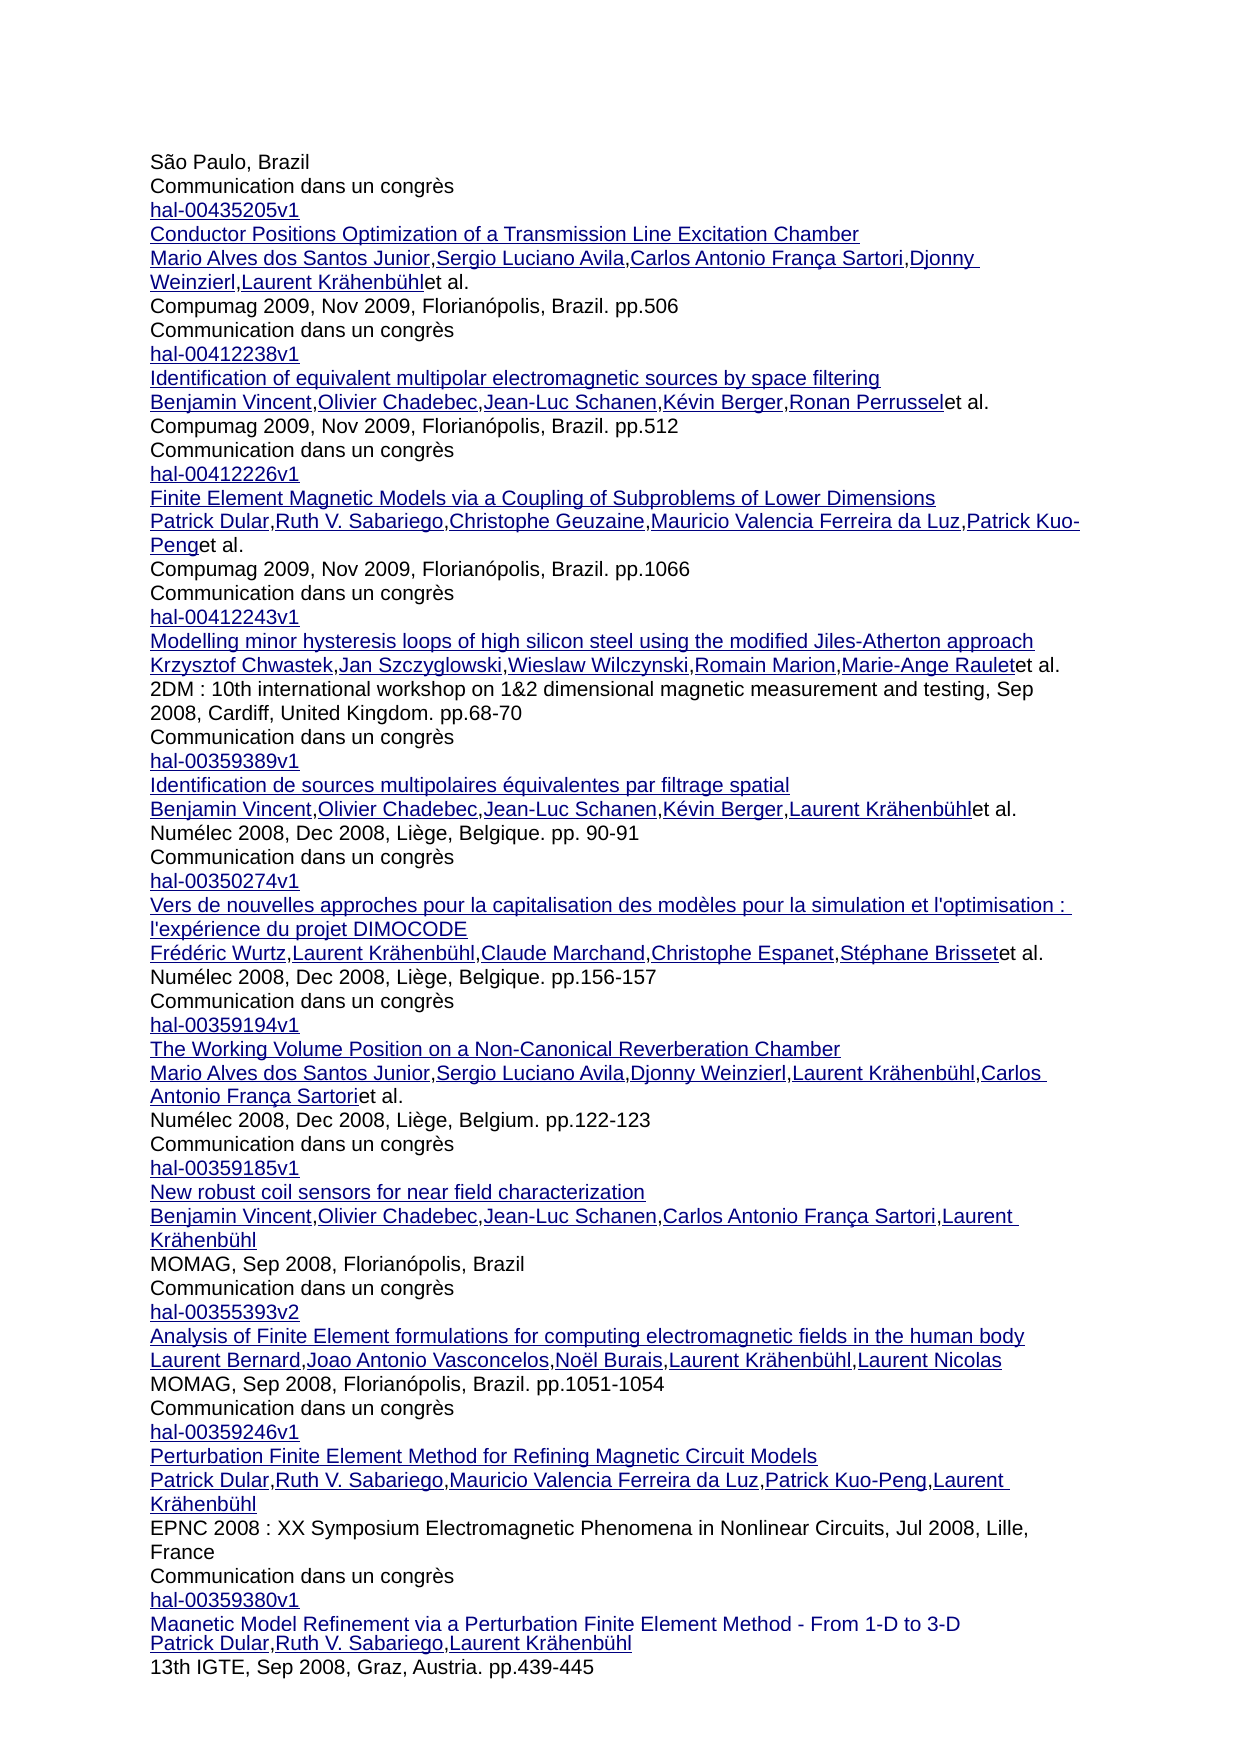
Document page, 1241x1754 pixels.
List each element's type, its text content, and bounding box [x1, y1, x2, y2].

table_cell Magnetic Model Refinement via a Perturbation Finite Element Method - From 1-D to 3-D Patrick Dular,Ruth V. Sabariego,Laurent Krähenbühl 13th IGTE, Sep 2008, Graz, Austria. pp.439-445 [150, 1611, 1090, 1679]
table_cell Modelling minor hysteresis loops of high silicon steel using the modified Jiles-Atherton approach Krzysztof Chwastek,Jan Szczyglowski,Wieslaw Wilczynski,Romain Marion,Marie-Ange Rauletet al. 2DM : 10th international workshop on 1&2 dimensional magnetic measurement and testing, Sep 2008, Cardiff, United Kingdom. pp.68-70 Communication dans un congrès hal-00359389v1 [150, 629, 1090, 773]
table_cell Conductor Positions Optimization of a Transmission Line Excitation Chamber Mario Alves dos Santos Junior,Sergio Luciano Avila,Carlos Antonio França Sartori,Djonny Weinzierl,Laurent Krähenbühlet al. Compumag 2009, Nov 2009, Florianópolis, Brazil. pp.506 Communication dans un congrès hal-00412238v1 [150, 222, 1090, 366]
table_cell Finite Element Magnetic Models via a Coupling of Subproblems of Lower Dimensions Patrick Dular,Ruth V. Sabariego,Christophe Geuzaine,Mauricio Valencia Ferreira da Luz,Patrick Kuo-Penget al. Compumag 2009, Nov 2009, Florianópolis, Brazil. pp.1066 Communication dans un congrès hal-00412243v1 [150, 485, 1090, 629]
table_cell The Working Volume Position on a Non-Canonical Reverberation Chamber Mario Alves dos Santos Junior,Sergio Luciano Avila,Djonny Weinzierl,Laurent Krähenbühl,Carlos Antonio França Sartoriet al. Numélec 2008, Dec 2008, Liège, Belgium. pp.122-123 Communication dans un congrès hal-00359185v1 [150, 1036, 1090, 1180]
table_cell Vers de nouvelles approches pour la capitalisation des modèles pour la simulation et l'optimisation : l'expérience du projet DIMOCODE Frédéric Wurtz,Laurent Krähenbühl,Claude Marchand,Christophe Espanet,Stéphane Brissetet al. Numélec 2008, Dec 2008, Liège, Belgique. pp.156-157 Communication dans un congrès hal-00359194v1 [150, 893, 1090, 1036]
table_cell São Paulo, Brazil Communication dans un congrès hal-00435205v1 [150, 150, 1090, 222]
table_cell New robust coil sensors for near field characterization Benjamin Vincent,Olivier Chadebec,Jean-Luc Schanen,Carlos Antonio França Sartori,Laurent Krähenbühl MOMAG, Sep 2008, Florianópolis, Brazil Communication dans un congrès hal-00355393v2 [150, 1180, 1090, 1324]
table_cell Identification de sources multipolaires équivalentes par filtrage spatial Benjamin Vincent,Olivier Chadebec,Jean-Luc Schanen,Kévin Berger,Laurent Krähenbühlet al. Numélec 2008, Dec 2008, Liège, Belgique. pp. 90-91 Communication dans un congrès hal-00350274v1 [150, 773, 1090, 893]
table_cell Perturbation Finite Element Method for Refining Magnetic Circuit Models Patrick Dular,Ruth V. Sabariego,Mauricio Valencia Ferreira da Luz,Patrick Kuo-Peng,Laurent Krähenbühl EPNC 2008 : XX Symposium Electromagnetic Phenomena in Nonlinear Circuits, Jul 2008, Lille, France Communication dans un congrès hal-00359380v1 [150, 1444, 1090, 1611]
table_cell Analysis of Finite Element formulations for computing electromagnetic fields in the human body Laurent Bernard,Joao Antonio Vasconcelos,Noël Burais,Laurent Krähenbühl,Laurent Nicolas MOMAG, Sep 2008, Florianópolis, Brazil. pp.1051-1054 Communication dans un congrès hal-00359246v1 [150, 1324, 1090, 1444]
table_cell Identification of equivalent multipolar electromagnetic sources by space filtering Benjamin Vincent,Olivier Chadebec,Jean-Luc Schanen,Kévin Berger,Ronan Perrusselet al. Compumag 2009, Nov 2009, Florianópolis, Brazil. pp.512 Communication dans un congrès hal-00412226v1 [150, 366, 1090, 485]
